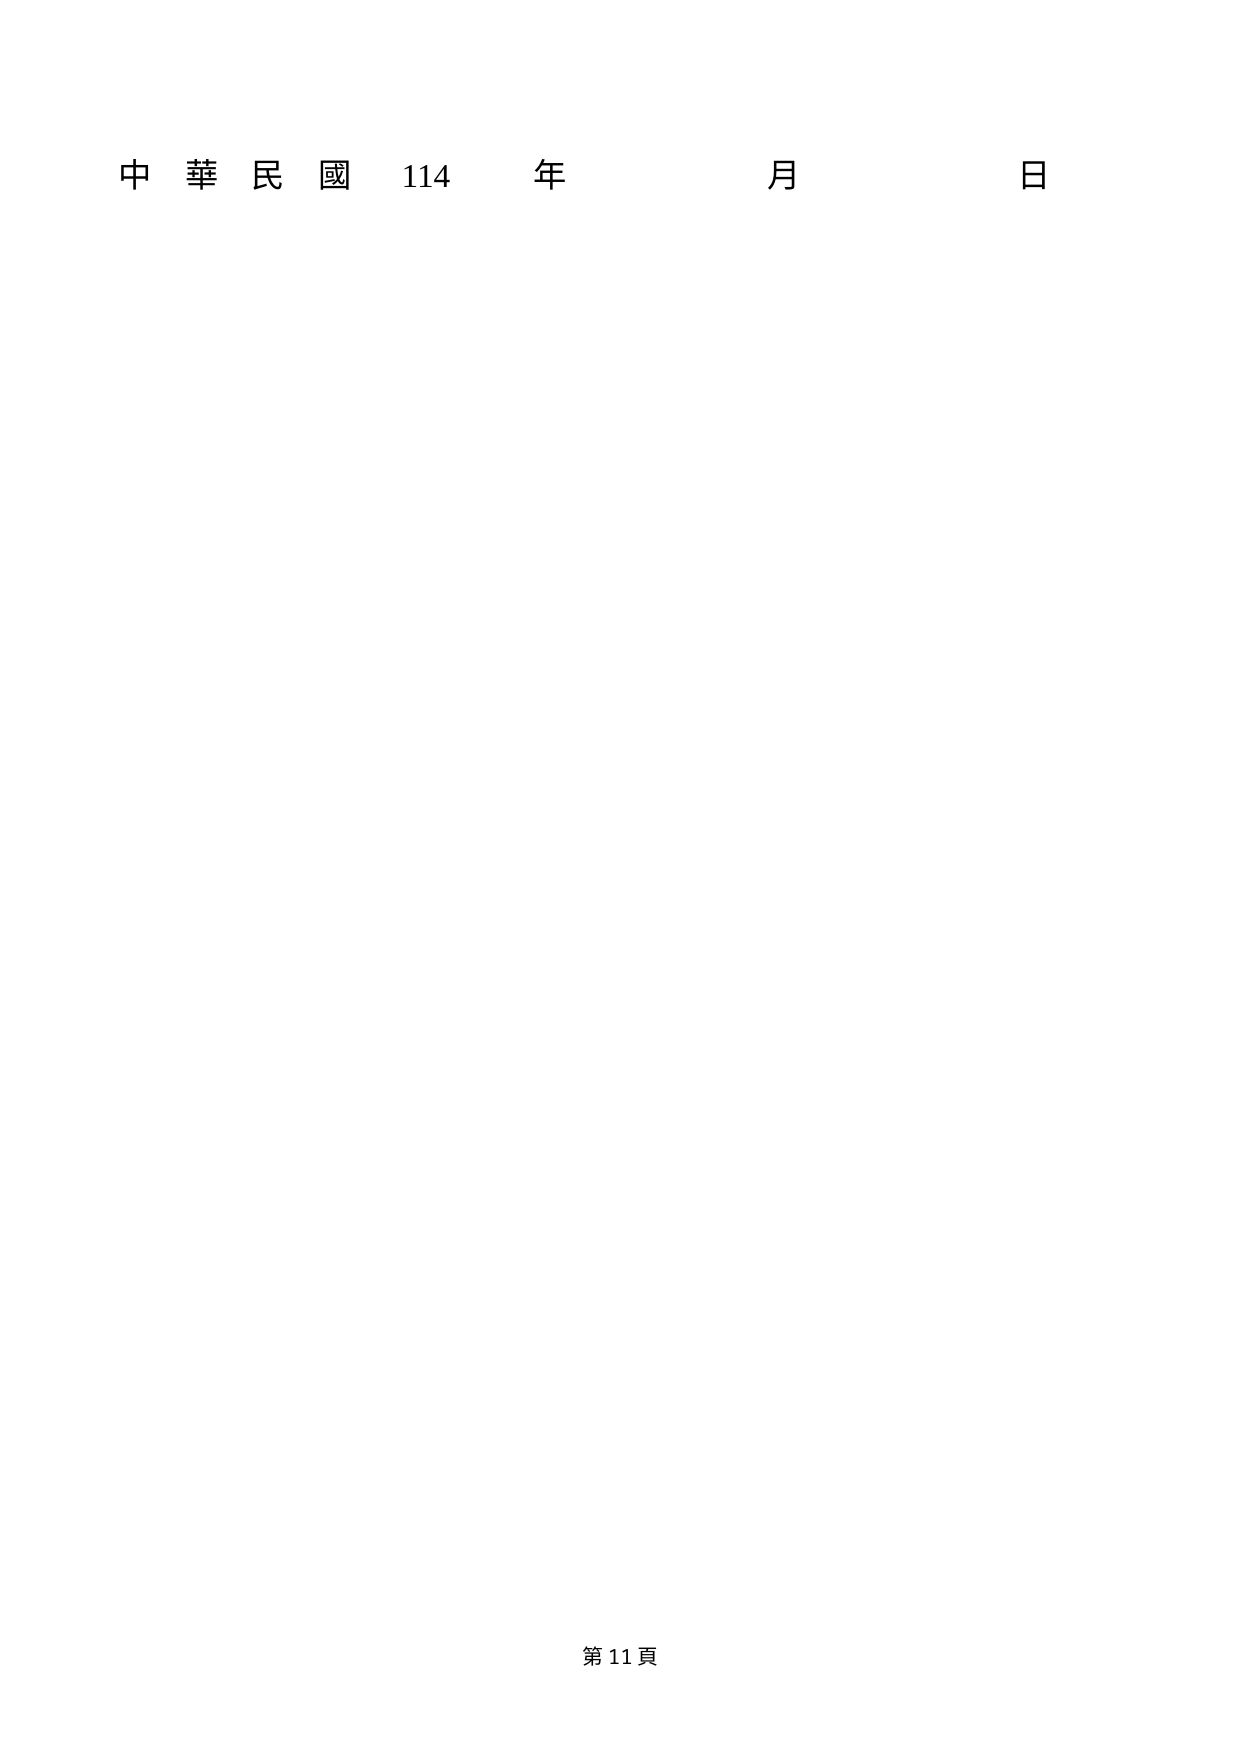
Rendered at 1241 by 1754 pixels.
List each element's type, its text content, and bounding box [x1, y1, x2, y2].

text 中 華 民 國 114 年 月 日 [118, 131, 1122, 193]
